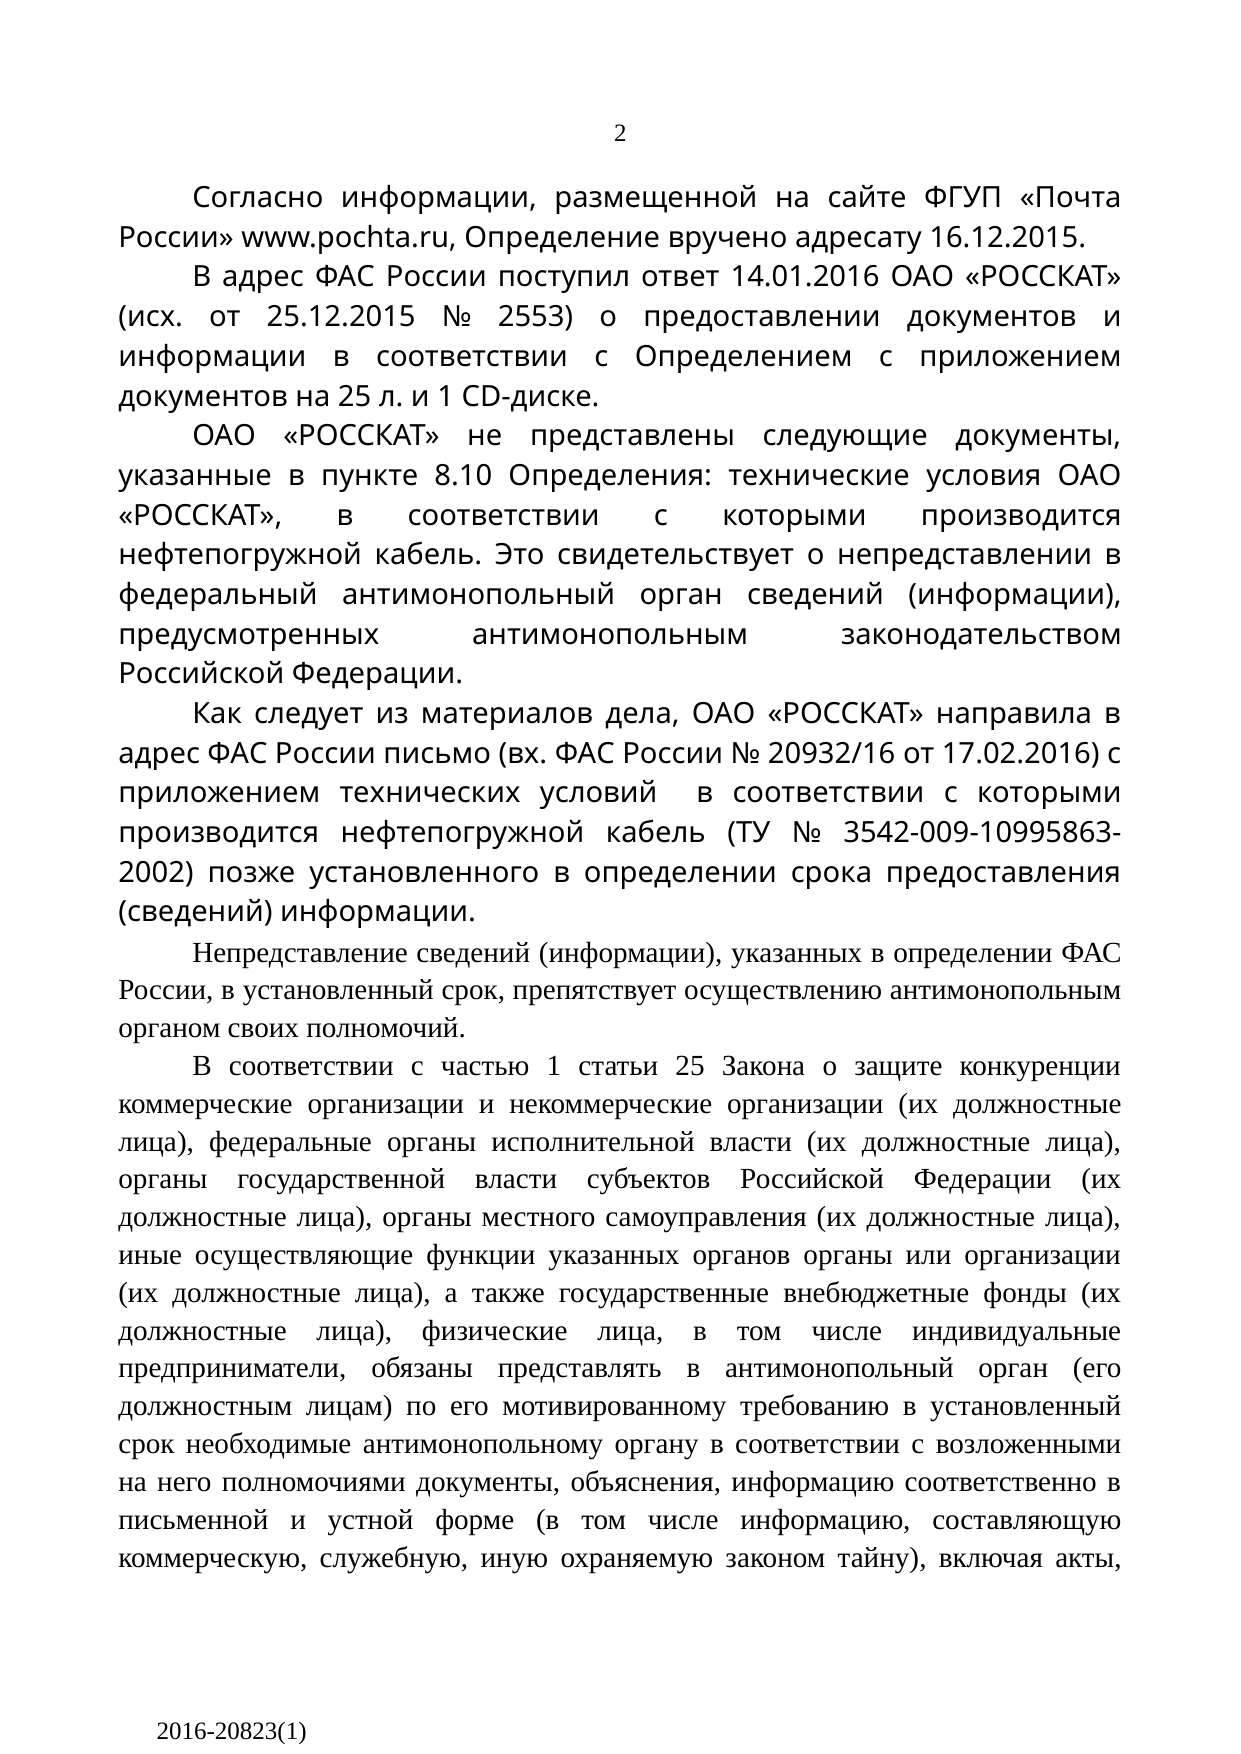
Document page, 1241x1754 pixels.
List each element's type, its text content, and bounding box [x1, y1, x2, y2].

text Непредставление сведений (информации), указанных в определении ФАС России, в установленный срок, препятствует осуществлению антимонопольным органом своих полномочий. [118, 930, 1122, 1044]
text ОАО «РОССКАТ» не представлены следующие документы, указанные в пункте 8.10 Определения: технические условия ОАО «РОССКАТ», в соответствии с которыми производится нефтепогружной кабель. Это свидетельствует о непредставлении в федеральный антимонопольный орган сведений (информации), предусмотренных антимонопольным законодательством Российской Федерации. [118, 414, 1122, 692]
text Согласно информации, размещенной на сайте ФГУП «Почта России» www.pochta.ru, Определение вручено адресату 16.12.2015. [118, 176, 1122, 256]
text В соответствии с частью 1 статьи 25 Закона о защите конкуренции коммерческие организации и некоммерческие организации (их должностные лица), федеральные органы исполнительной власти (их должностные лица), органы государственной власти субъектов Российской Федерации (их должностные лица), органы местного самоуправления (их должностные лица), иные осуществляющие функции указанных органов органы или организации (их должностные лица), а также государственные внебюджетные фонды (их должностные лица), физические лица, в том числе индивидуальные предприниматели, обязаны представлять в антимонопольный орган (его должностным лицам) по его мотивированному требованию в установленный срок необходимые антимонопольному органу в соответствии с возложенными на него полномочиями документы, объяснения, информацию соответственно в письменной и устной форме (в том числе информацию, составляющую коммерческую, служебную, иную охраняемую законом тайну), включая акты, [118, 1044, 1122, 1573]
text Как следует из материалов дела, ОАО «РОССКАТ» направила в адрес ФАС России письмо (вх. ФАС России № 20932/16 от 17.02.2016) с приложением технических условий в соответствии с которыми производится нефтепогружной кабель (ТУ № 3542-009-10995863-2002) позже установленного в определении срока предоставления (сведений) информации. [118, 692, 1122, 930]
text В адрес ФАС России поступил ответ 14.01.2016 ОАО «РОССКАТ» (исх. от 25.12.2015 № 2553) о предоставлении документов и информации в соответствии с Определением с приложением документов на 25 л. и 1 CD-диске. [118, 256, 1122, 414]
